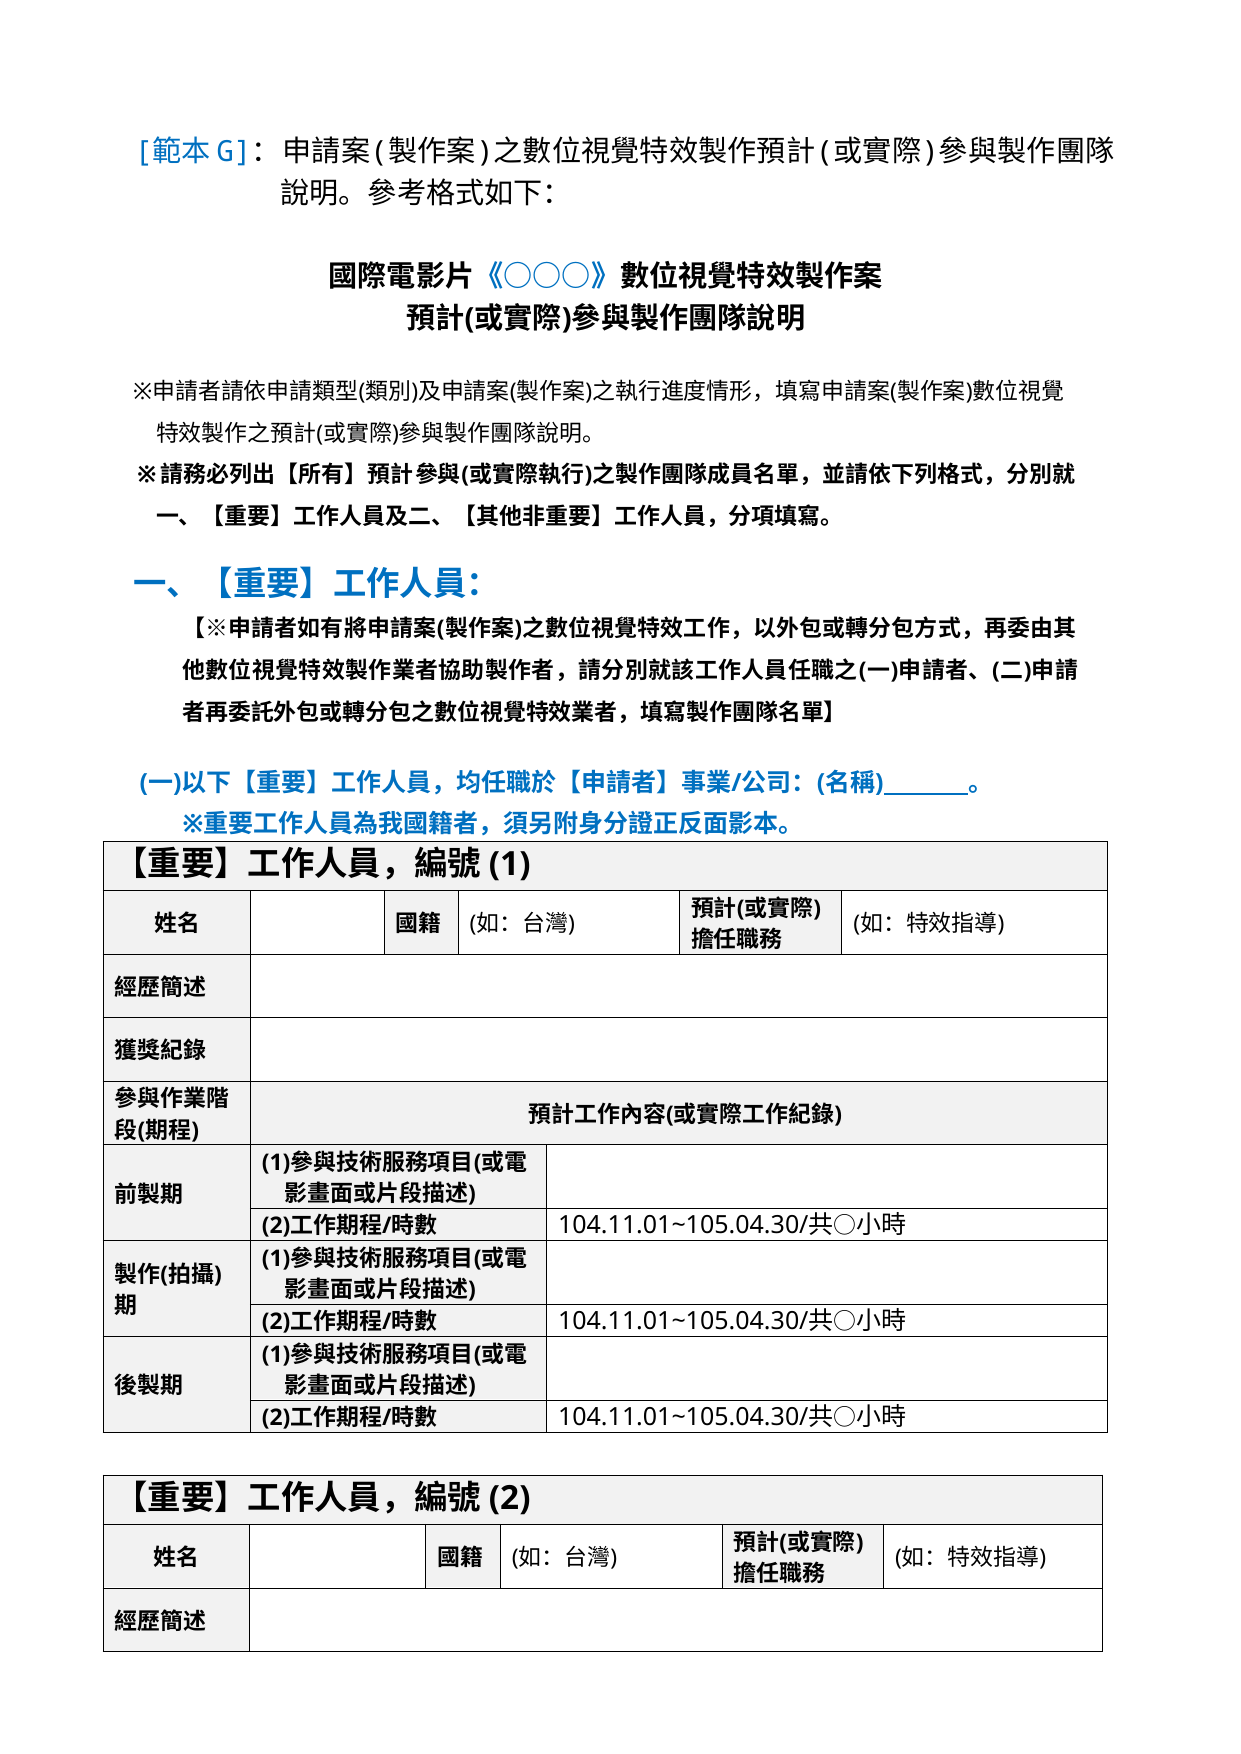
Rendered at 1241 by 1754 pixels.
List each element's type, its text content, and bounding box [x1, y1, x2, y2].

table_cell 製作(拍攝)期 [104, 1241, 250, 1336]
table_cell 前製期 [104, 1145, 250, 1240]
text ※請務必列出【所有】預計參與(或實際執行)之製作團隊成員名單，並請依下列格式，分別就一、【重要】工作人員及二、【其他非重要】工作人員，分項填寫。 [133, 449, 1078, 533]
table_cell [547, 1337, 1107, 1399]
table_cell (如：台灣) [501, 1525, 722, 1587]
table_cell [251, 891, 384, 954]
table_cell 後製期 [104, 1337, 250, 1432]
table_cell 經歷簡述 [104, 1589, 249, 1651]
table_cell 姓名 [104, 1525, 249, 1587]
table_cell 獲獎紀錄 [104, 1018, 250, 1081]
table_cell 預計工作內容(或實際工作紀錄) [251, 1082, 1107, 1144]
table_cell 國籍 [426, 1525, 500, 1587]
table_cell (1)參與技術服務項目(或電影畫面或片段描述) [251, 1145, 546, 1208]
table_cell 104.11.01~105.04.30/共○小時 [547, 1401, 1107, 1432]
text (一)以下【重要】工作人員，均任職於【申請者】事業/公司：(名稱) 。 [133, 758, 1078, 799]
text ※申請者請依申請類型(類別)及申請案(製作案)之執行進度情形，填寫申請案(製作案)數位視覺特效製作之預計(或實際)參與製作團隊說明。 [133, 366, 1078, 449]
table_cell 預計(或實際)擔任職務 [723, 1525, 883, 1587]
table_cell (如：特效指導) [884, 1525, 1102, 1587]
text ※重要工作人員為我國籍者，須另附身分證正反面影本。 [182, 799, 1078, 841]
text 一、【重要】工作人員： [133, 562, 1078, 603]
table_cell [251, 1018, 1107, 1081]
table_cell [250, 1525, 425, 1587]
table_cell [251, 955, 1107, 1017]
table_cell 經歷簡述 [104, 955, 250, 1017]
table_cell 姓名 [104, 891, 250, 954]
table_cell 104.11.01~105.04.30/共○小時 [547, 1305, 1107, 1336]
text 預計(或實際)參與製作團隊說明 [133, 295, 1078, 337]
table_cell (2)工作期程/時數 [251, 1401, 546, 1432]
table_cell [250, 1589, 1102, 1651]
table_cell (2)工作期程/時數 [251, 1305, 546, 1336]
table_cell 104.11.01~105.04.30/共○小時 [547, 1209, 1107, 1240]
table_cell (如：台灣) [459, 891, 679, 954]
table_cell (1)參與技術服務項目(或電影畫面或片段描述) [251, 1337, 546, 1399]
table_cell [547, 1241, 1107, 1304]
table_cell [547, 1145, 1107, 1208]
text 國際電影片《○○○》數位視覺特效製作案 [133, 253, 1078, 295]
table_header 【重要】工作人員，編號 (2) [104, 1476, 1102, 1524]
table_cell 參與作業階段(期程) [104, 1082, 250, 1144]
text 【※申請者如有將申請案(製作案)之數位視覺特效工作，以外包或轉分包方式，再委由其他數位視覺特效製作業者協助製作者，請分別就該工作人員任職之(一)申請者、(二)申請者再委託外包或轉分包之數位視覺特效業者，填寫製作團隊名單】 [182, 603, 1078, 728]
table_header 【重要】工作人員，編號 (1) [104, 842, 1107, 890]
table_cell (1)參與技術服務項目(或電影畫面或片段描述) [251, 1241, 546, 1304]
table_cell (2)工作期程/時數 [251, 1209, 546, 1240]
table_cell (如：特效指導) [842, 891, 1107, 954]
table_cell 國籍 [385, 891, 458, 954]
text [範本G]：申請案(製作案)之數位視覺特效製作預計(或實際)參與製作團隊說明。參考格式如下： [134, 128, 1115, 212]
table_cell 預計(或實際)擔任職務 [680, 891, 841, 954]
